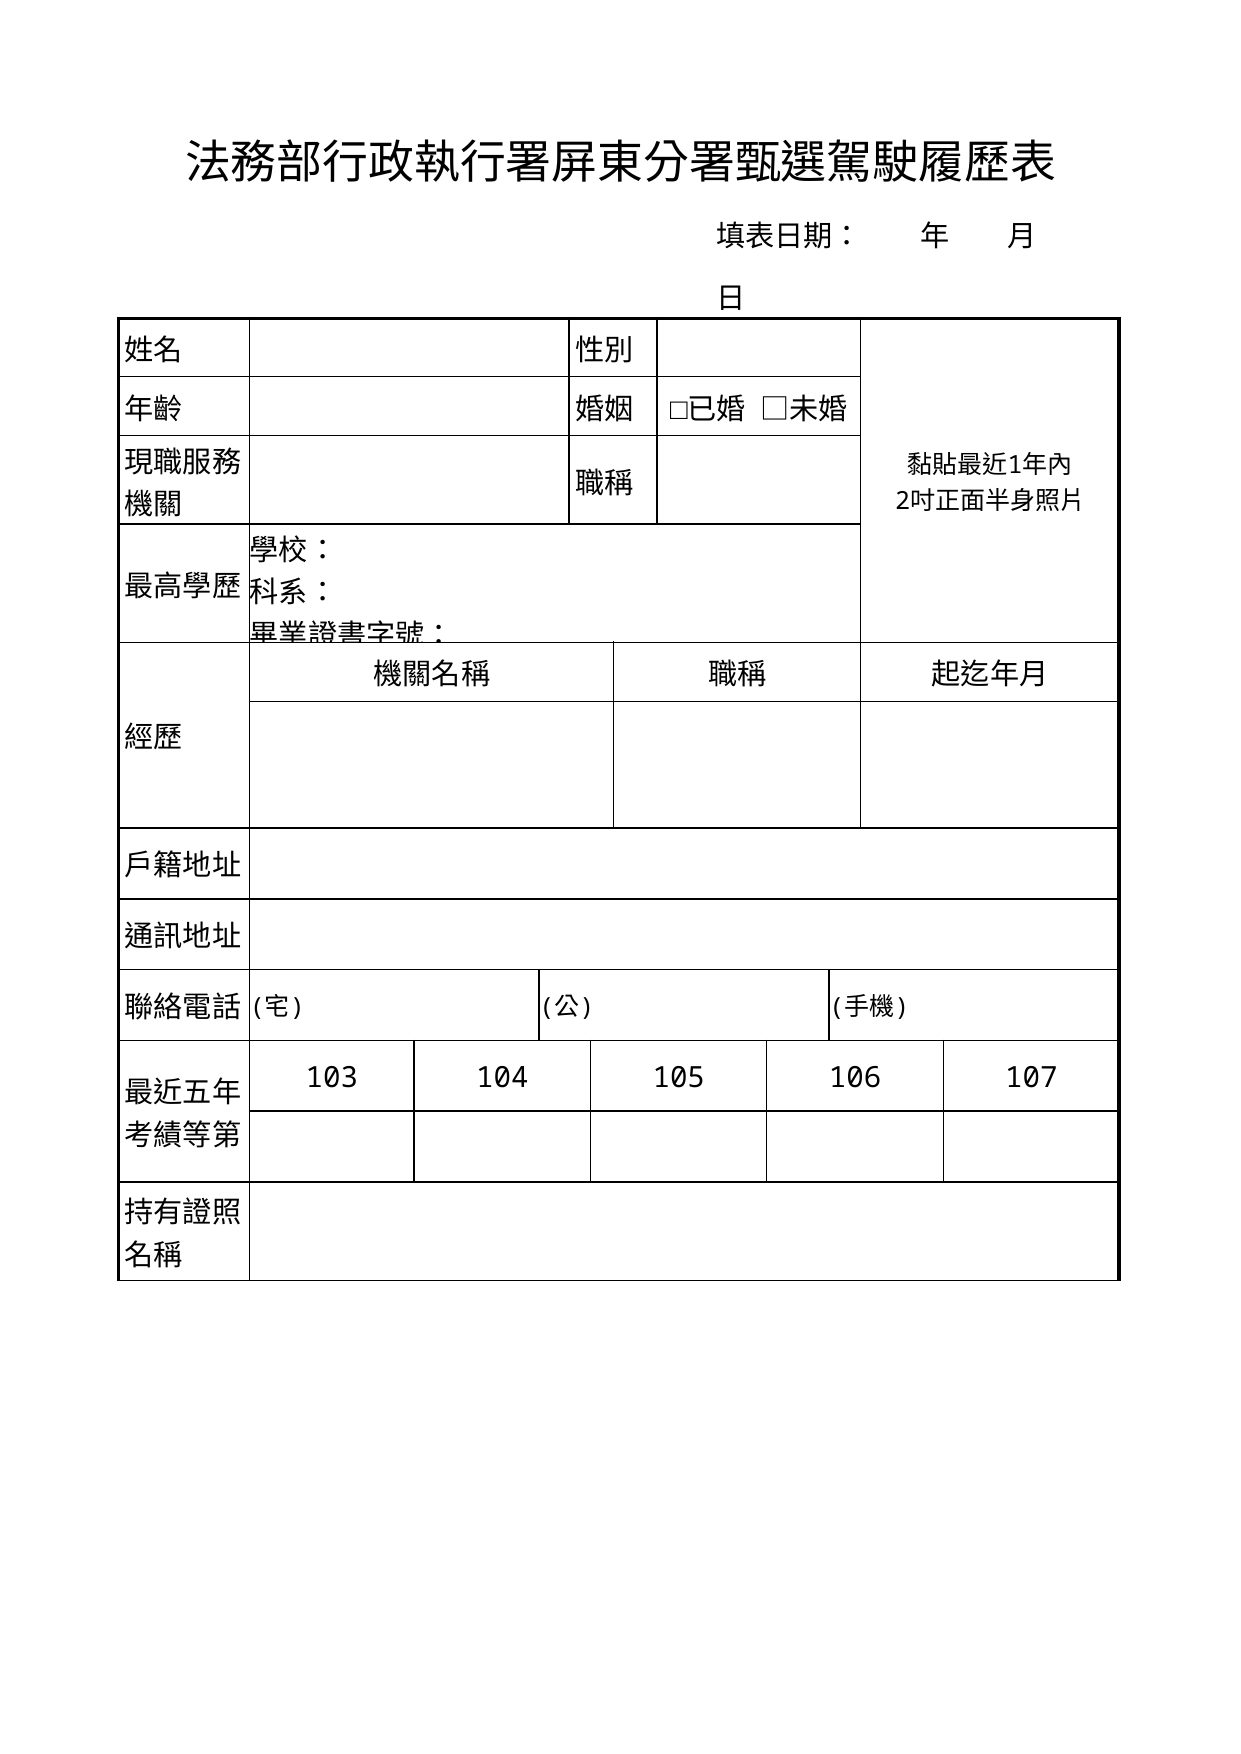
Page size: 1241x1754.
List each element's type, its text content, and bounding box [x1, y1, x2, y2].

text 法務部行政執行署屏東分署甄選駕駛履歷表 [118, 125, 1122, 192]
table_cell 106 [767, 1041, 943, 1110]
table_cell 105 [591, 1041, 766, 1110]
table_cell (手機) [830, 970, 1117, 1039]
table_cell 持有證照名稱 [120, 1183, 249, 1279]
table_cell [767, 1112, 943, 1181]
table_cell [250, 1183, 1117, 1279]
table_cell 104 [415, 1041, 590, 1110]
table_cell 婚姻 [570, 377, 656, 435]
table_cell 最高學歷 [120, 525, 249, 641]
table_cell [861, 702, 1117, 827]
table_cell [415, 1112, 590, 1181]
table_cell [944, 1112, 1117, 1181]
table_cell 起迄年月 [861, 643, 1117, 701]
text 填表日期： 年 月 日 [716, 192, 1122, 317]
table_cell 職稱 [570, 436, 656, 523]
table_cell (宅) [250, 970, 538, 1039]
table_cell [250, 1112, 413, 1181]
table_header [250, 320, 568, 376]
table_cell 戶籍地址 [120, 829, 249, 898]
table_cell [250, 436, 568, 523]
table_cell 通訊地址 [120, 900, 249, 969]
table_cell 最近五年 考績等第 [120, 1041, 249, 1181]
table_header 姓名 [120, 320, 249, 376]
table_header 性別 [570, 320, 656, 376]
table_cell 職稱 [614, 643, 860, 701]
table_cell [658, 436, 860, 523]
table_cell 聯絡電話 [120, 970, 249, 1039]
table_cell 現職服務機關 [120, 436, 249, 523]
table_cell [614, 702, 860, 827]
table_cell 107 [944, 1041, 1117, 1110]
table_header [658, 320, 860, 376]
table_cell □已婚 □未婚 [658, 377, 860, 435]
table_cell [591, 1112, 766, 1181]
table_cell (公) [540, 970, 828, 1039]
table_cell [250, 900, 1117, 969]
table_cell 機關名稱 [250, 643, 613, 701]
table_cell [250, 829, 1117, 898]
table_cell [250, 702, 613, 827]
table_cell 103 [250, 1041, 413, 1110]
table_cell 經歷 [120, 643, 249, 827]
table_cell [250, 377, 568, 435]
table_cell 年齡 [120, 377, 249, 435]
table_header 黏貼最近1年內 2吋正面半身照片 [861, 320, 1117, 641]
table_cell 學校： 科系： 畢業證書字號： [250, 525, 860, 641]
